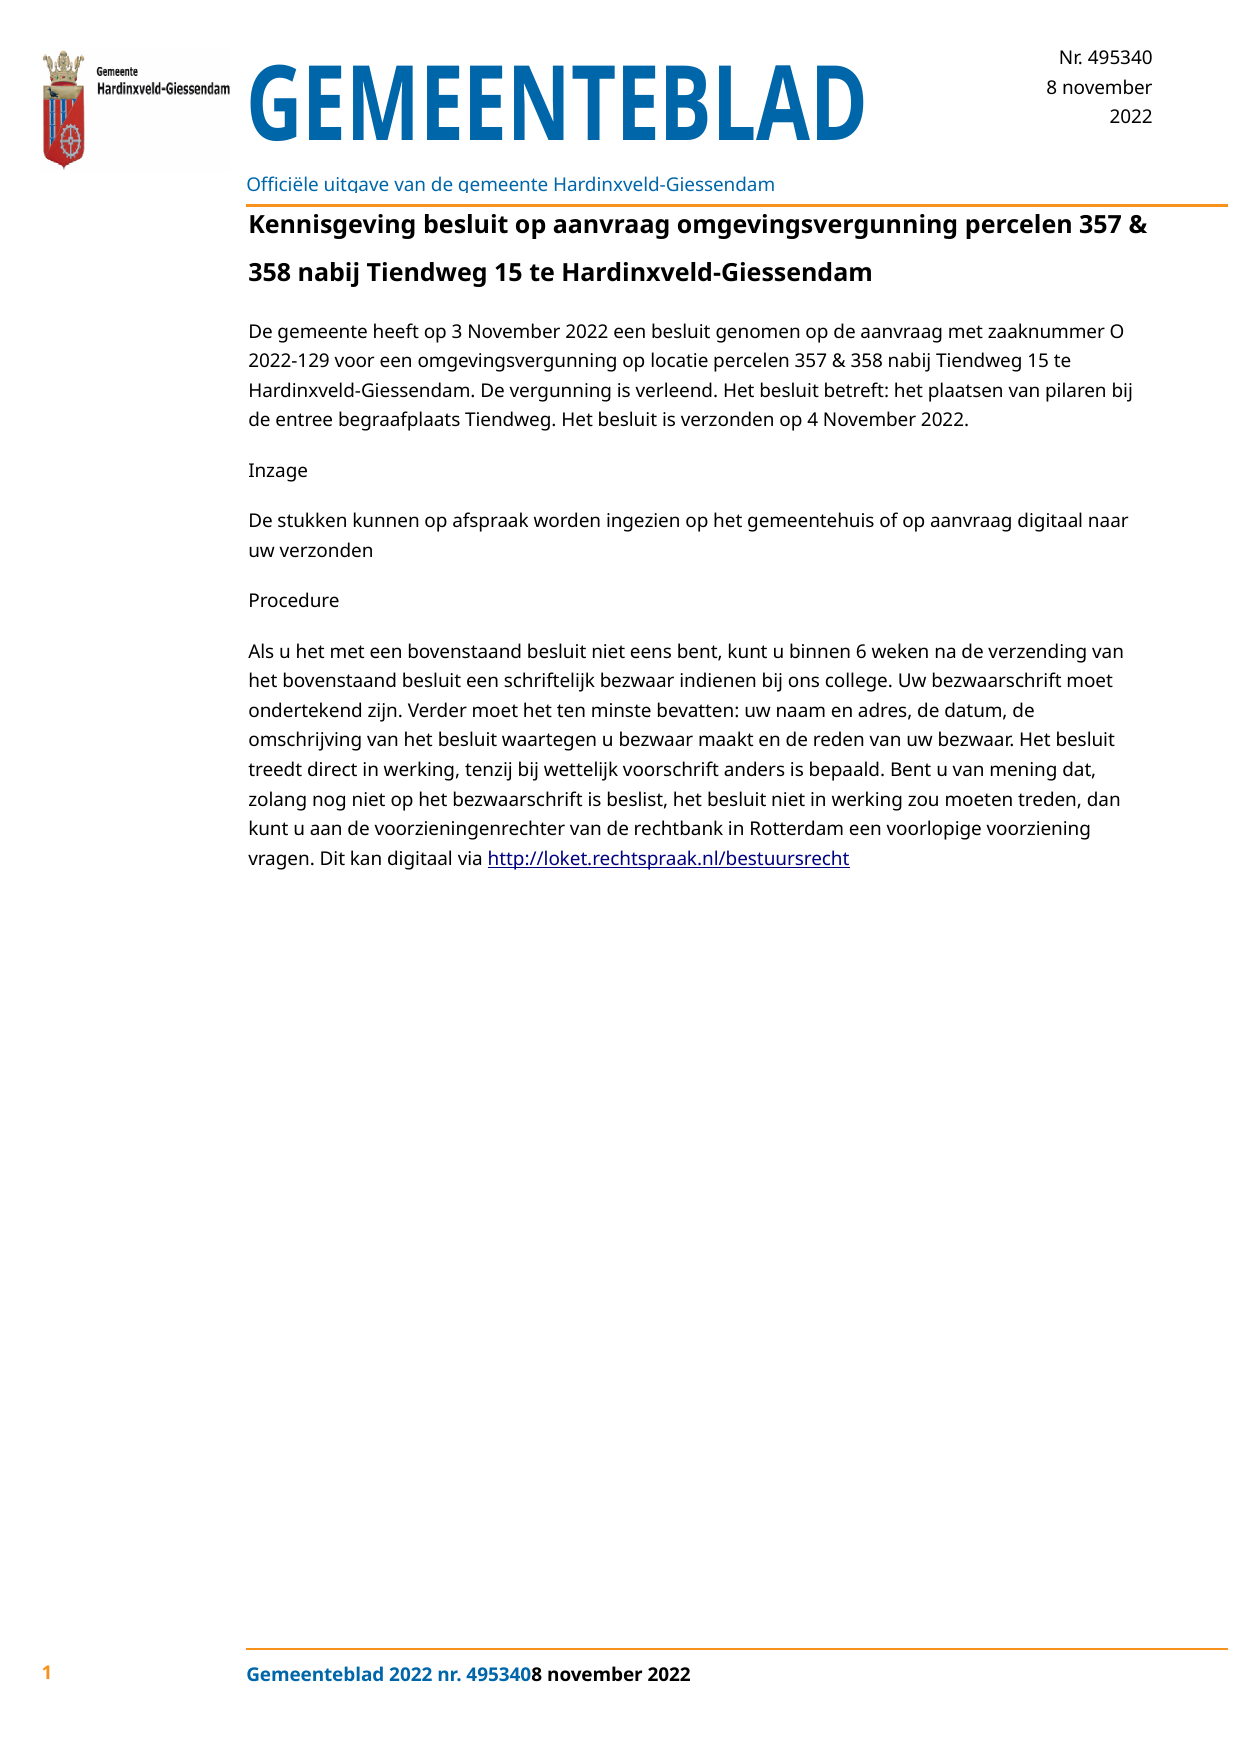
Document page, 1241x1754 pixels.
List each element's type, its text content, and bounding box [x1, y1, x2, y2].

picture [41, 47, 231, 172]
text De stukken kunnen op afspraak worden ingezien op het gemeentehuis of op aanvraag digitaal naar uw verzonden [248, 507, 1152, 563]
text Procedure [248, 587, 1152, 613]
text Inzage [248, 457, 1152, 483]
text Kennisgeving besluit op aanvraag omgevingsvergunning percelen 357 & 358 nabij Tiendweg 15 te Hardinxveld-Giessendam [248, 207, 1152, 288]
text Als u het met een bovenstaand besluit niet eens bent, kunt u binnen 6 weken na de verzending van het bovenstaand besluit een schriftelijk bezwaar indienen bij ons college. Uw bezwaarschrift moet ondertekend zijn. Verder moet het ten minste bevatten: uw naam en adres, de datum, de omschrijving van het besluit waartegen u bezwaar maakt en de reden van uw bezwaar. Het besluit treedt direct in werking, tenzij bij wettelijk voorschrift anders is bepaald. Bent u van mening dat, zolang nog niet op het bezwaarschrift is beslist, het besluit niet in werking zou moeten treden, dan kunt u aan de voorzieningenrechter van de rechtbank in Rotterdam een voorlopige voorziening vragen. Dit kan digitaal via http://loket.rechtspraak.nl/bestuursrecht [248, 638, 1152, 871]
text De gemeente heeft op 3 November 2022 een besluit genomen op de aanvraag met zaaknummer O 2022-129 voor een omgevingsvergunning op locatie percelen 357 & 358 nabij Tiendweg 15 te Hardinxveld-Giessendam. De vergunning is verleend. Het besluit betreft: het plaatsen van pilaren bij de entree begraafplaats Tiendweg. Het besluit is verzonden op 4 November 2022. [248, 318, 1152, 432]
